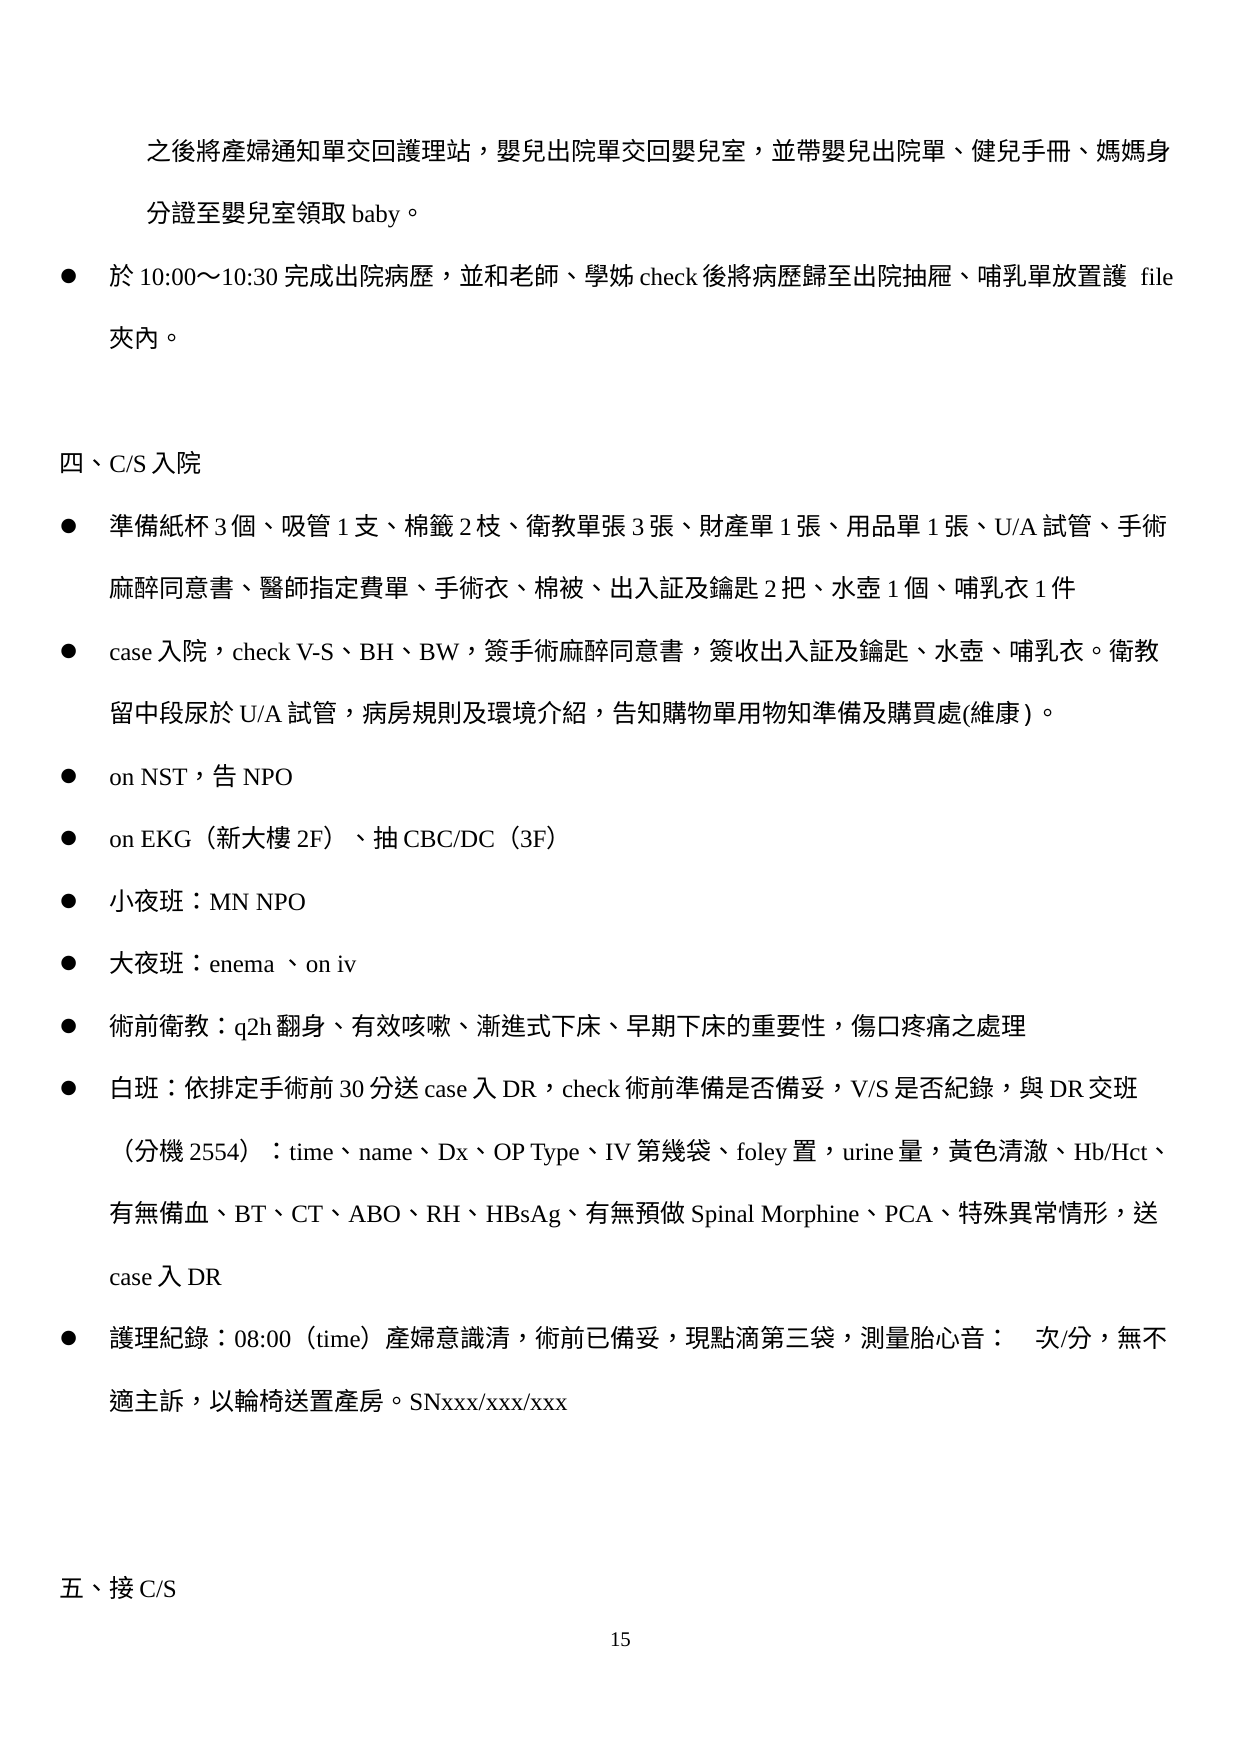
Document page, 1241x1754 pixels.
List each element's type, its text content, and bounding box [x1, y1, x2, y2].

list 白班：依排定手術前30分送case入DR，check術前準備是否備妥，V/S是否紀錄，與DR交班（分機2554）：time、name、Dx、OP Type、IV第幾袋、foley置，urine量，黃色清澈、Hb/Hct、有無備血、BT、CT、ABO、RH、HBsAg、有無預做Spinal Morphine、PCA、特殊異常情形，送case入DR [59, 1045, 1181, 1295]
list 準備紙杯3個、吸管1支、棉籤2枝、衛教單張3張、財產單1張、用品單1張、U/A試管、手術麻醉同意書、醫師指定費單、手術衣、棉被、出入証及鑰匙2把、水壺1個、哺乳衣1件 [59, 483, 1181, 608]
list on NST，告NPO [59, 733, 1181, 795]
list 護理紀錄：08:00（time）產婦意識清，術前已備妥，現點滴第三袋，測量胎心音： 次/分，無不適主訴，以輪椅送置產房。SNxxx/xxx/xxx [59, 1295, 1181, 1420]
text 五、接C/S [59, 1545, 1181, 1608]
list 大夜班：enema 、on iv [59, 920, 1181, 983]
list on EKG（新大樓2F）、抽CBC/DC（3F） [59, 795, 1181, 858]
text 四、C/S入院 [59, 420, 1181, 483]
list 之後將產婦通知單交回護理站，嬰兒出院單交回嬰兒室，並帶嬰兒出院單、健兒手冊、媽媽身分證至嬰兒室領取baby。 [109, 108, 1181, 233]
list 術前衛教：q2h翻身、有效咳嗽、漸進式下床、早期下床的重要性，傷口疼痛之處理 [59, 983, 1181, 1045]
list case入院，check V-S、BH、BW，簽手術麻醉同意書，簽收出入証及鑰匙、水壺、哺乳衣。衛教留中段尿於U/A試管，病房規則及環境介紹，告知購物單用物知準備及購買處(維康)。 [59, 608, 1181, 733]
list 於10:00～10:30 完成出院病歷，並和老師、學姊check後將病歷歸至出院抽屜、哺乳單放置護 file 夾內。 [59, 233, 1181, 358]
list 小夜班：MN NPO [59, 858, 1181, 920]
